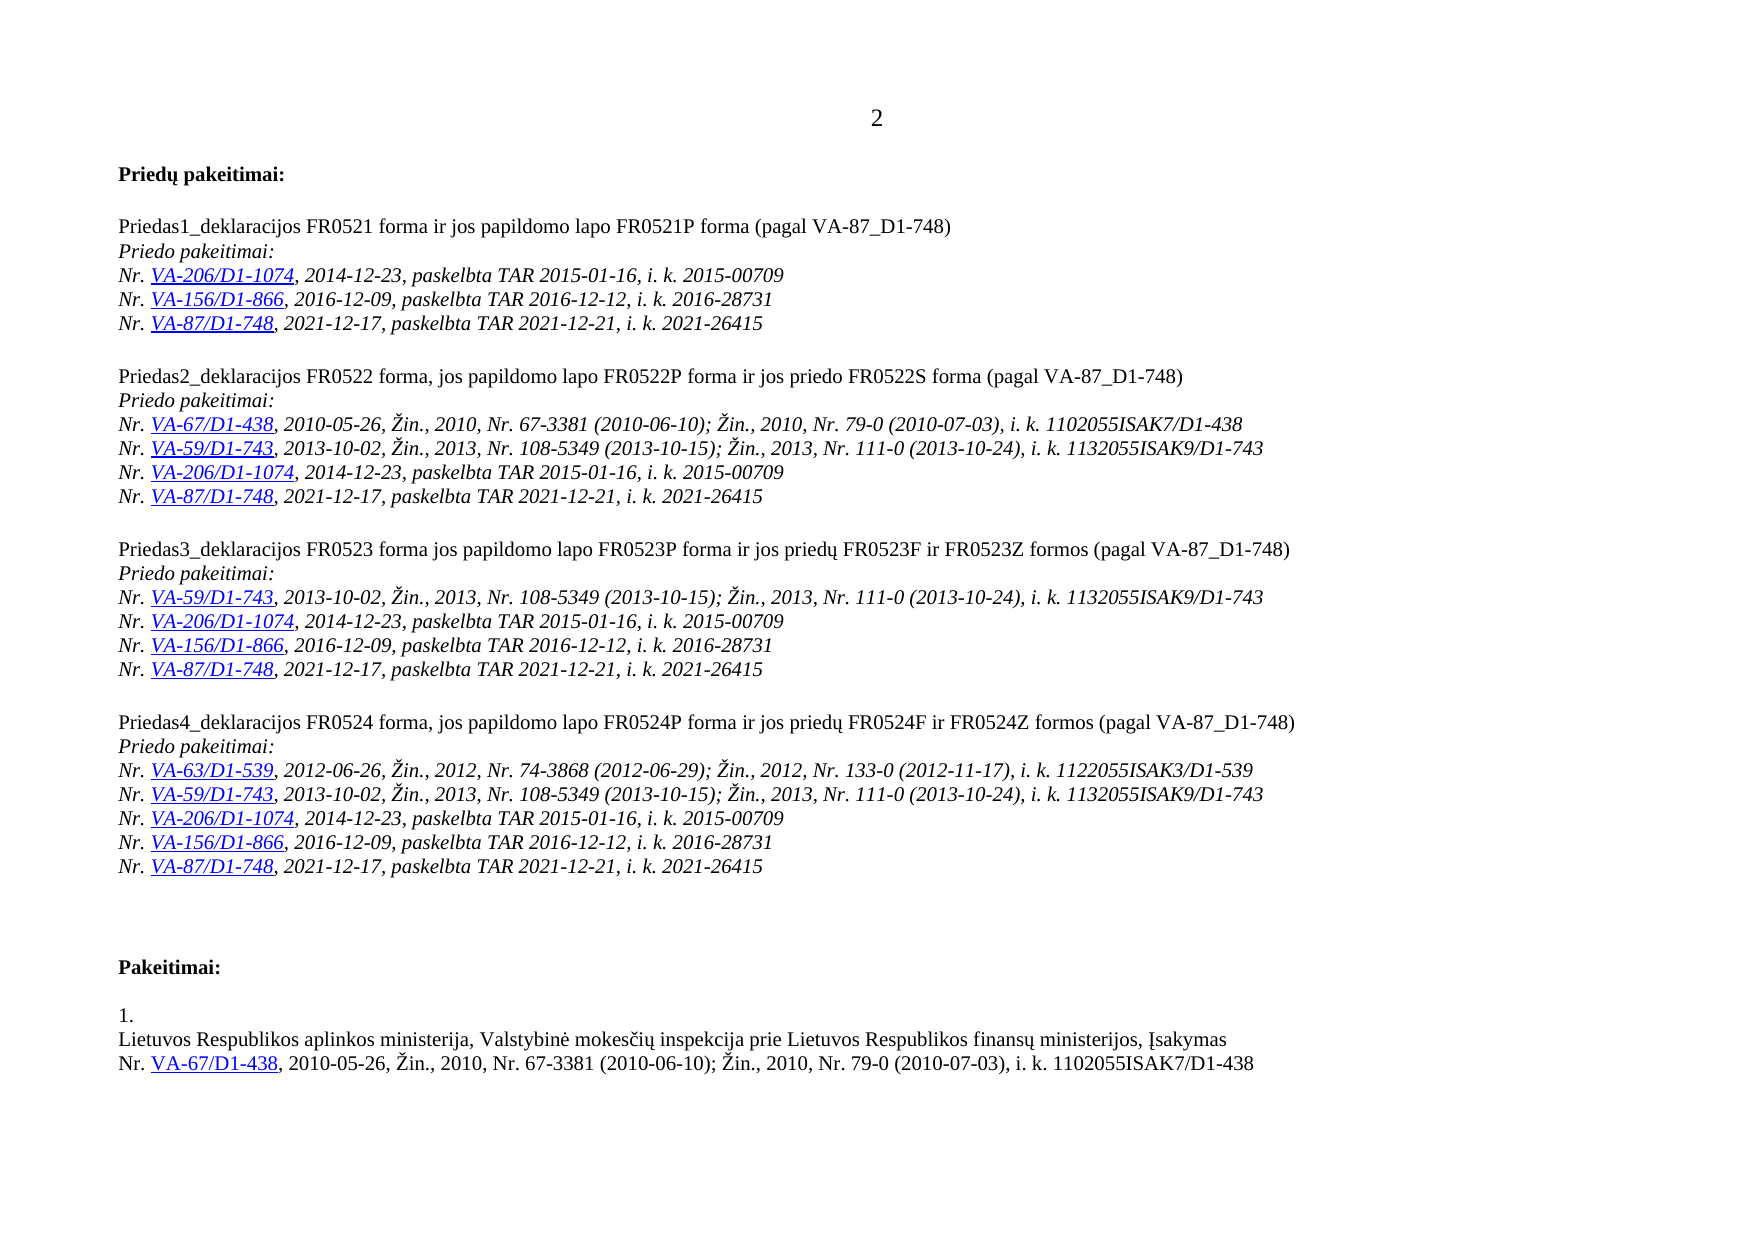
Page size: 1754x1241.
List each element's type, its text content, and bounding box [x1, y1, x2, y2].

text Nr. VA-206/D1-1074, 2014-12-23, paskelbta TAR 2015-01-16, i. k. 2015-00709 [118, 806, 1635, 830]
text Lietuvos Respublikos aplinkos ministerija, Valstybinė mokesčių inspekcija prie Lietuvos Respublikos finansų ministerijos, Įsakymas [118, 1027, 1635, 1051]
text Priedo pakeitimai: [118, 238, 1635, 263]
text Nr. VA-59/D1-743, 2013-10-02, Žin., 2013, Nr. 108-5349 (2013-10-15); Žin., 2013, Nr. 111-0 (2013-10-24), i. k. 1132055ISAK9/D1-743 [118, 585, 1635, 609]
text Nr. VA-156/D1-866, 2016-12-09, paskelbta TAR 2016-12-12, i. k. 2016-28731 [118, 633, 1635, 657]
text Nr. VA-87/D1-748, 2021-12-17, paskelbta TAR 2021-12-21, i. k. 2021-26415 [118, 484, 1635, 508]
text Nr. VA-87/D1-748, 2021-12-17, paskelbta TAR 2021-12-21, i. k. 2021-26415 [118, 854, 1635, 878]
text Nr. VA-59/D1-743, 2013-10-02, Žin., 2013, Nr. 108-5349 (2013-10-15); Žin., 2013, Nr. 111-0 (2013-10-24), i. k. 1132055ISAK9/D1-743 [118, 782, 1635, 806]
text Nr. VA-59/D1-743, 2013-10-02, Žin., 2013, Nr. 108-5349 (2013-10-15); Žin., 2013, Nr. 111-0 (2013-10-24), i. k. 1132055ISAK9/D1-743 [118, 436, 1635, 460]
text Priedų pakeitimai: [118, 162, 1635, 186]
text Nr. VA-87/D1-748, 2021-12-17, paskelbta TAR 2021-12-21, i. k. 2021-26415 [118, 657, 1635, 681]
text Nr. VA-67/D1-438, 2010-05-26, Žin., 2010, Nr. 67-3381 (2010-06-10); Žin., 2010, Nr. 79-0 (2010-07-03), i. k. 1102055ISAK7/D1-438 [118, 1051, 1635, 1075]
text Nr. VA-206/D1-1074, 2014-12-23, paskelbta TAR 2015-01-16, i. k. 2015-00709 [118, 460, 1635, 484]
text Pakeitimai: [118, 955, 1635, 979]
text Nr. VA-87/D1-748, 2021-12-17, paskelbta TAR 2021-12-21, i. k. 2021-26415 [118, 311, 1635, 335]
text Priedo pakeitimai: [118, 388, 1635, 412]
text Nr. VA-206/D1-1074, 2014-12-23, paskelbta TAR 2015-01-16, i. k. 2015-00709 [118, 609, 1635, 633]
text Priedas4_deklaracijos FR0524 forma, jos papildomo lapo FR0524P forma ir jos priedų FR0524F ir FR0524Z formos (pagal VA-87_D1-748) [118, 710, 1635, 734]
text Priedo pakeitimai: [118, 561, 1635, 585]
text 1. [118, 1003, 1635, 1027]
text Priedas2_deklaracijos FR0522 forma, jos papildomo lapo FR0522P forma ir jos priedo FR0522S forma (pagal VA-87_D1-748) [118, 363, 1635, 388]
text Nr. VA-206/D1-1074, 2014-12-23, paskelbta TAR 2015-01-16, i. k. 2015-00709 [118, 263, 1635, 287]
text Nr. VA-63/D1-539, 2012-06-26, Žin., 2012, Nr. 74-3868 (2012-06-29); Žin., 2012, Nr. 133-0 (2012-11-17), i. k. 1122055ISAK3/D1-539 [118, 758, 1635, 782]
text Priedas3_deklaracijos FR0523 forma jos papildomo lapo FR0523P forma ir jos priedų FR0523F ir FR0523Z formos (pagal VA-87_D1-748) [118, 537, 1635, 561]
text Nr. VA-156/D1-866, 2016-12-09, paskelbta TAR 2016-12-12, i. k. 2016-28731 [118, 830, 1635, 854]
text Nr. VA-156/D1-866, 2016-12-09, paskelbta TAR 2016-12-12, i. k. 2016-28731 [118, 287, 1635, 311]
text Nr. VA-67/D1-438, 2010-05-26, Žin., 2010, Nr. 67-3381 (2010-06-10); Žin., 2010, Nr. 79-0 (2010-07-03), i. k. 1102055ISAK7/D1-438 [118, 412, 1635, 436]
text Priedo pakeitimai: [118, 734, 1635, 758]
text Priedas1_deklaracijos FR0521 forma ir jos papildomo lapo FR0521P forma (pagal VA-87_D1-748) [118, 214, 1635, 238]
